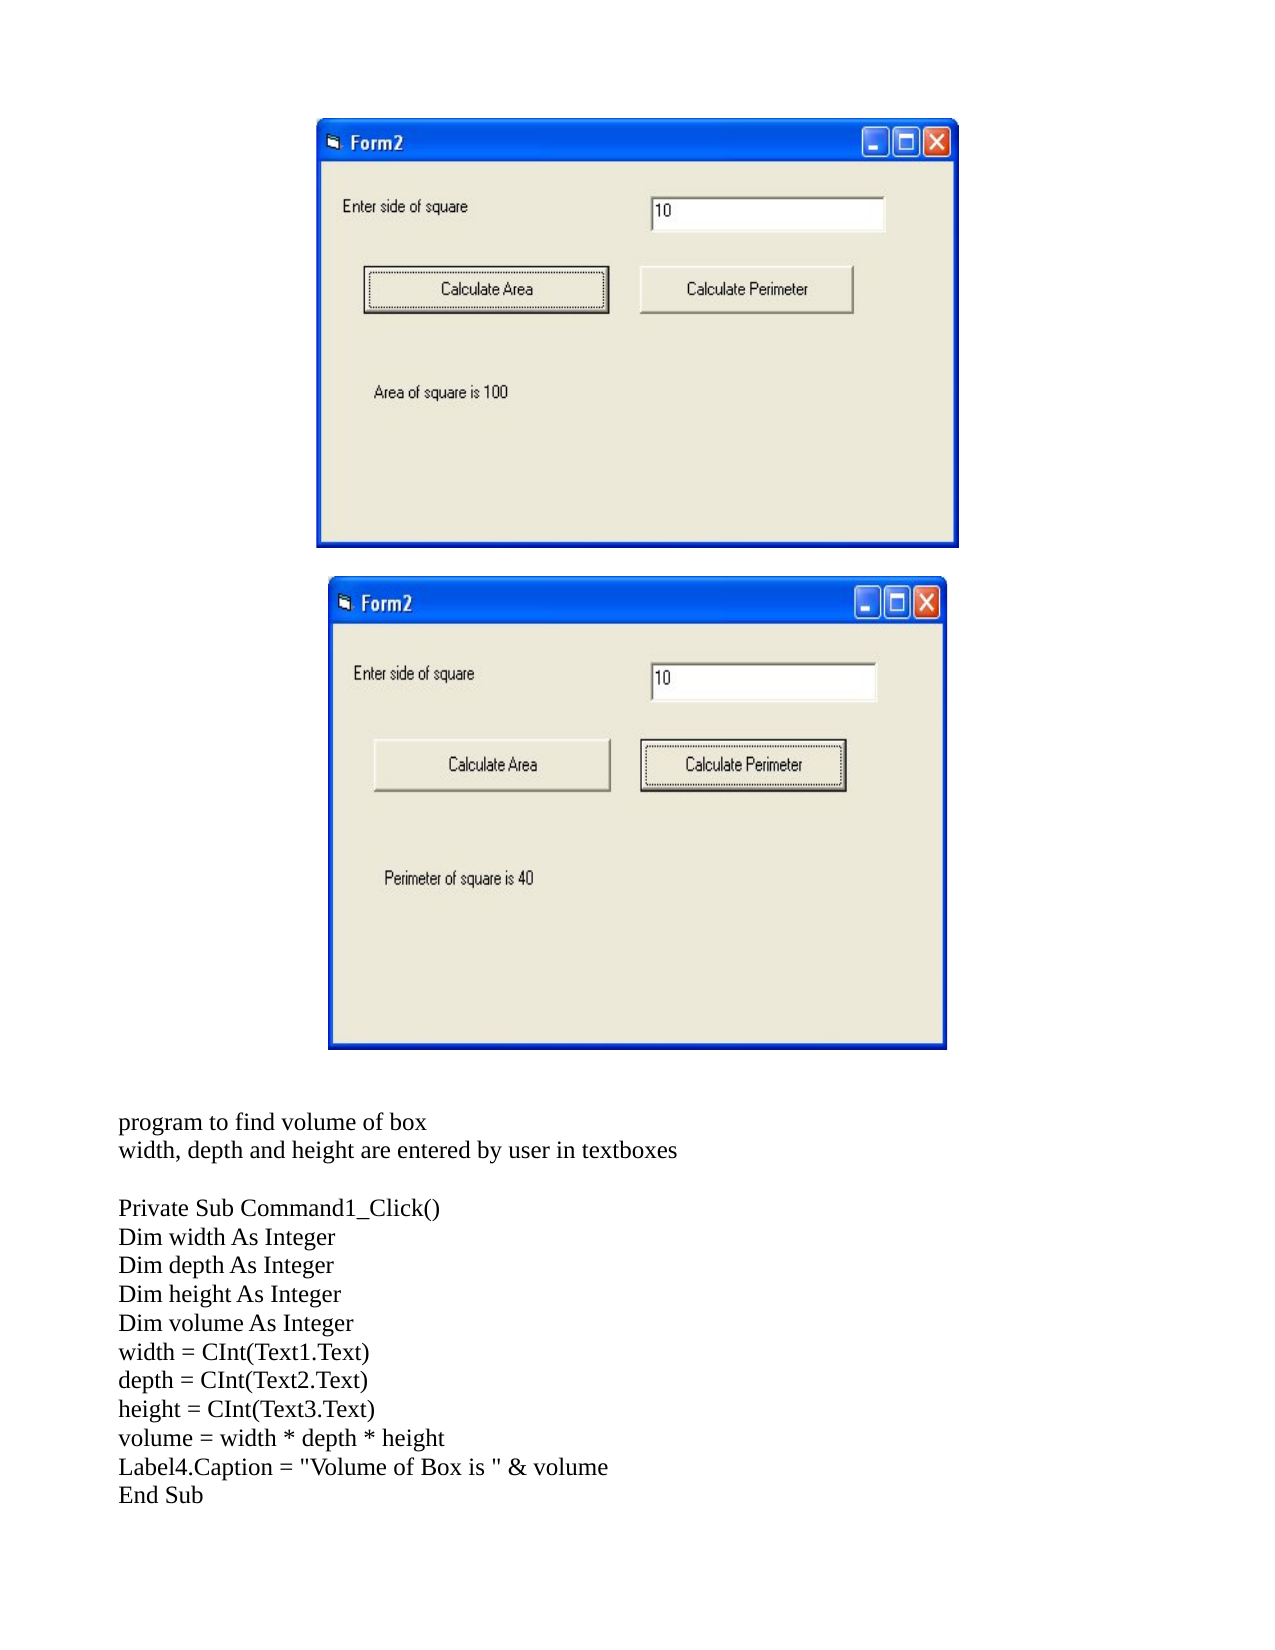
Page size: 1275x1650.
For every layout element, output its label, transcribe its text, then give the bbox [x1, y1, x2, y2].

text depth = CInt(Text2.Text) [118, 1365, 1157, 1394]
text Label4.Caption = "Volume of Box is " & volume [118, 1452, 1157, 1480]
text Dim width As Integer [118, 1222, 1157, 1250]
text End Sub [118, 1480, 1157, 1509]
text program to find volume of box [118, 1107, 1157, 1135]
text Private Sub Command1_Click() [118, 1193, 1157, 1222]
picture [316, 118, 959, 548]
picture [328, 576, 948, 1050]
text width = CInt(Text1.Text) [118, 1337, 1157, 1365]
text Dim height As Integer [118, 1279, 1157, 1308]
text volume = width * depth * height [118, 1423, 1157, 1452]
text width, depth and height are entered by user in textboxes [118, 1135, 1157, 1164]
text height = CInt(Text3.Text) [118, 1394, 1157, 1423]
text Dim volume As Integer [118, 1308, 1157, 1337]
text Dim depth As Integer [118, 1250, 1157, 1279]
